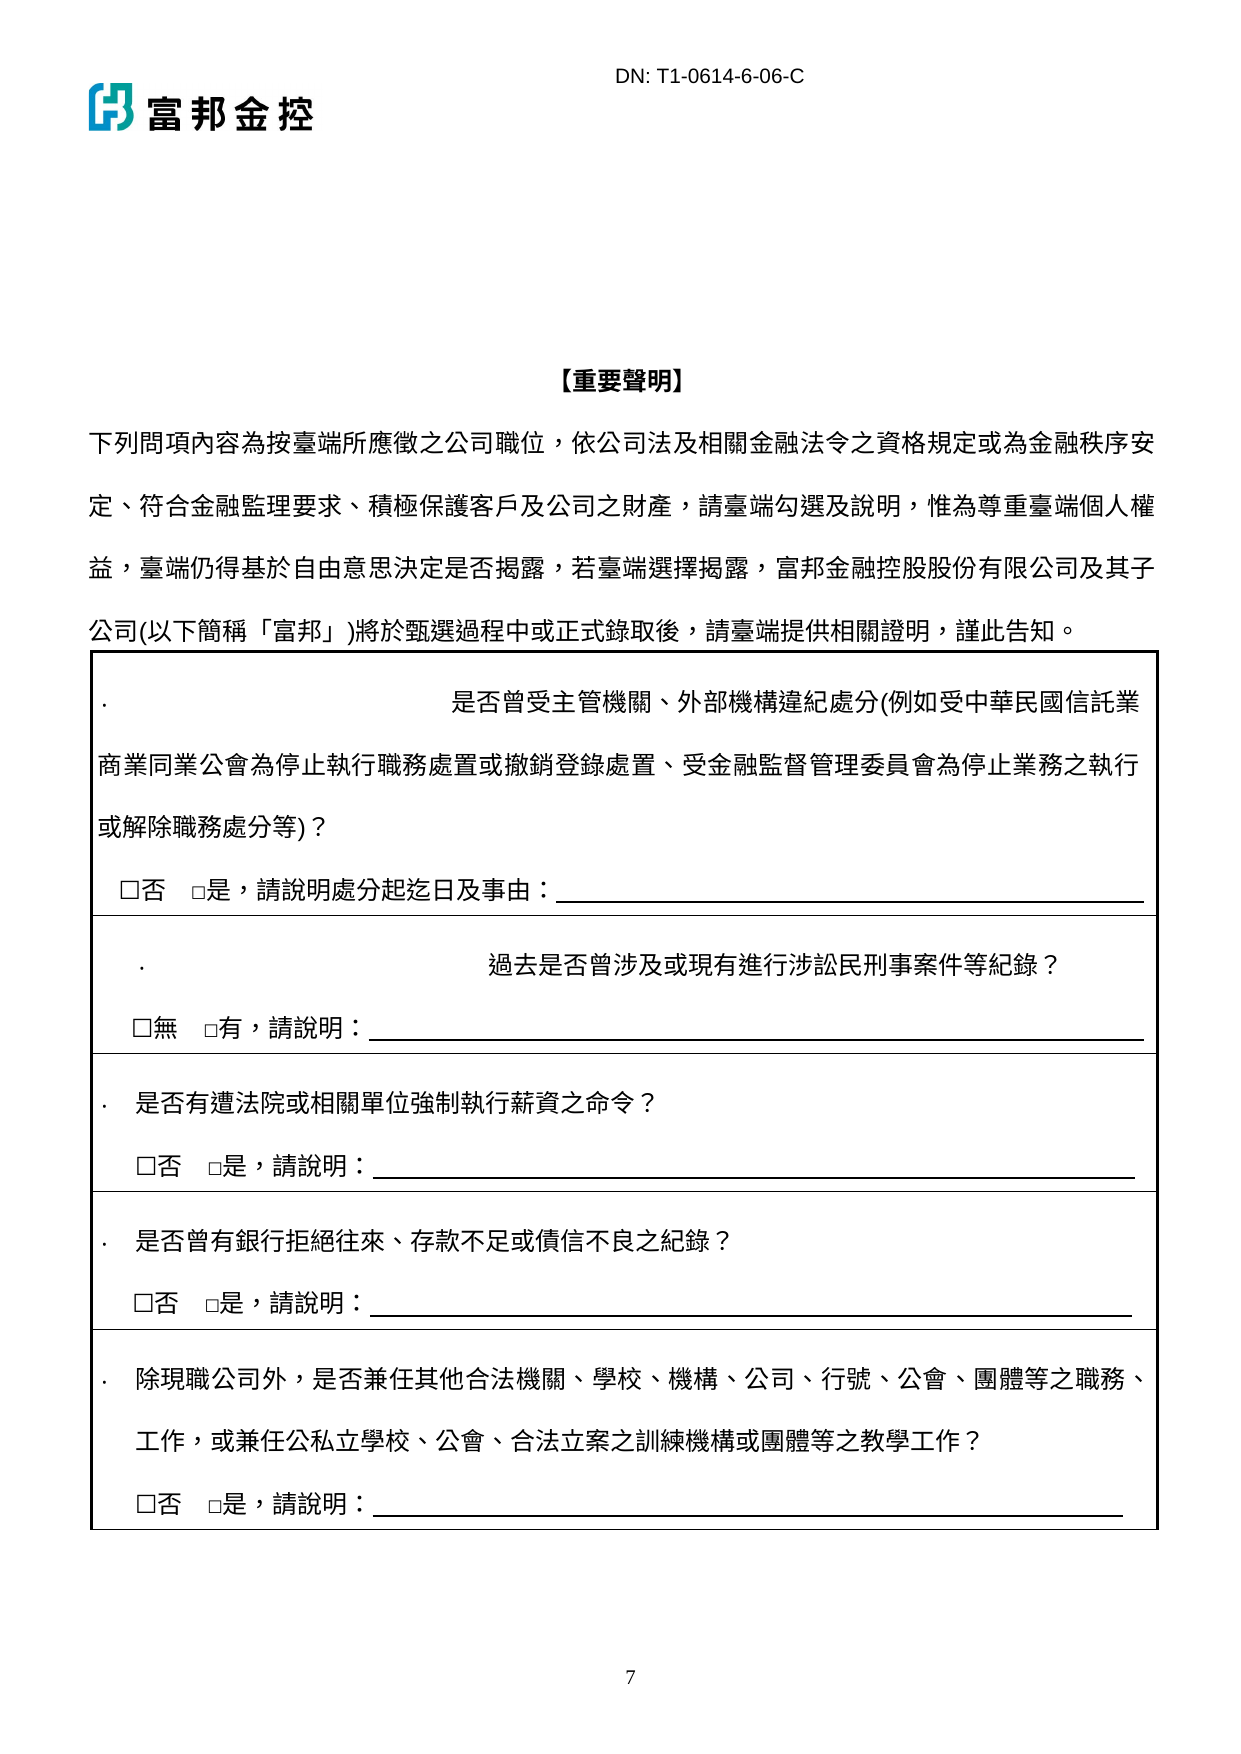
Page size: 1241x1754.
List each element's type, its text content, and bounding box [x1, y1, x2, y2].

table_cell 是否有遭法院或相關單位強制執行薪資之命令？ ☐否 ☐是，請說明： [93, 1054, 1156, 1191]
table_cell 除現職公司外，是否兼任其他合法機關、學校、機構、公司、行號、公會、團體等之職務、工作，或兼任公私立學校、公會、合法立案之訓練機構或團體等之教學工作？ ☐否 ☐是，請說明： [93, 1330, 1156, 1529]
table_cell 是否曾有銀行拒絕往來、存款不足或債信不良之紀錄？ ☐否 ☐是，請說明： [93, 1192, 1156, 1329]
text 【重要聲明】 [89, 338, 1156, 400]
table_header 是否曾受主管機關、外部機構違紀處分(例如受中華民國信託業商業同業公會為停止執行職務處置或撤銷登錄處置、受金融監督管理委員會為停止業務之執行或解除職務處分等)？ ☐否 ☐是，請說明處分起迄日及事由： [93, 653, 1156, 915]
table_cell 過去是否曾涉及或現有進行涉訟民刑事案件等紀錄？ ☐無 ☐有，請說明： [93, 916, 1156, 1053]
text 下列問項內容為按臺端所應徵之公司職位，依公司法及相關金融法令之資格規定或為金融秩序安定、符合金融監理要求、積極保護客戶及公司之財產，請臺端勾選及說明，惟為尊重臺端個人權益，臺端仍得基於自由意思決定是否揭露，若臺端選擇揭露，富邦金融控股股份有限公司及其子公司(以下簡稱「富邦」)將於甄選過程中或正式錄取後，請臺端提供相關證明，謹此告知。 [89, 400, 1156, 650]
